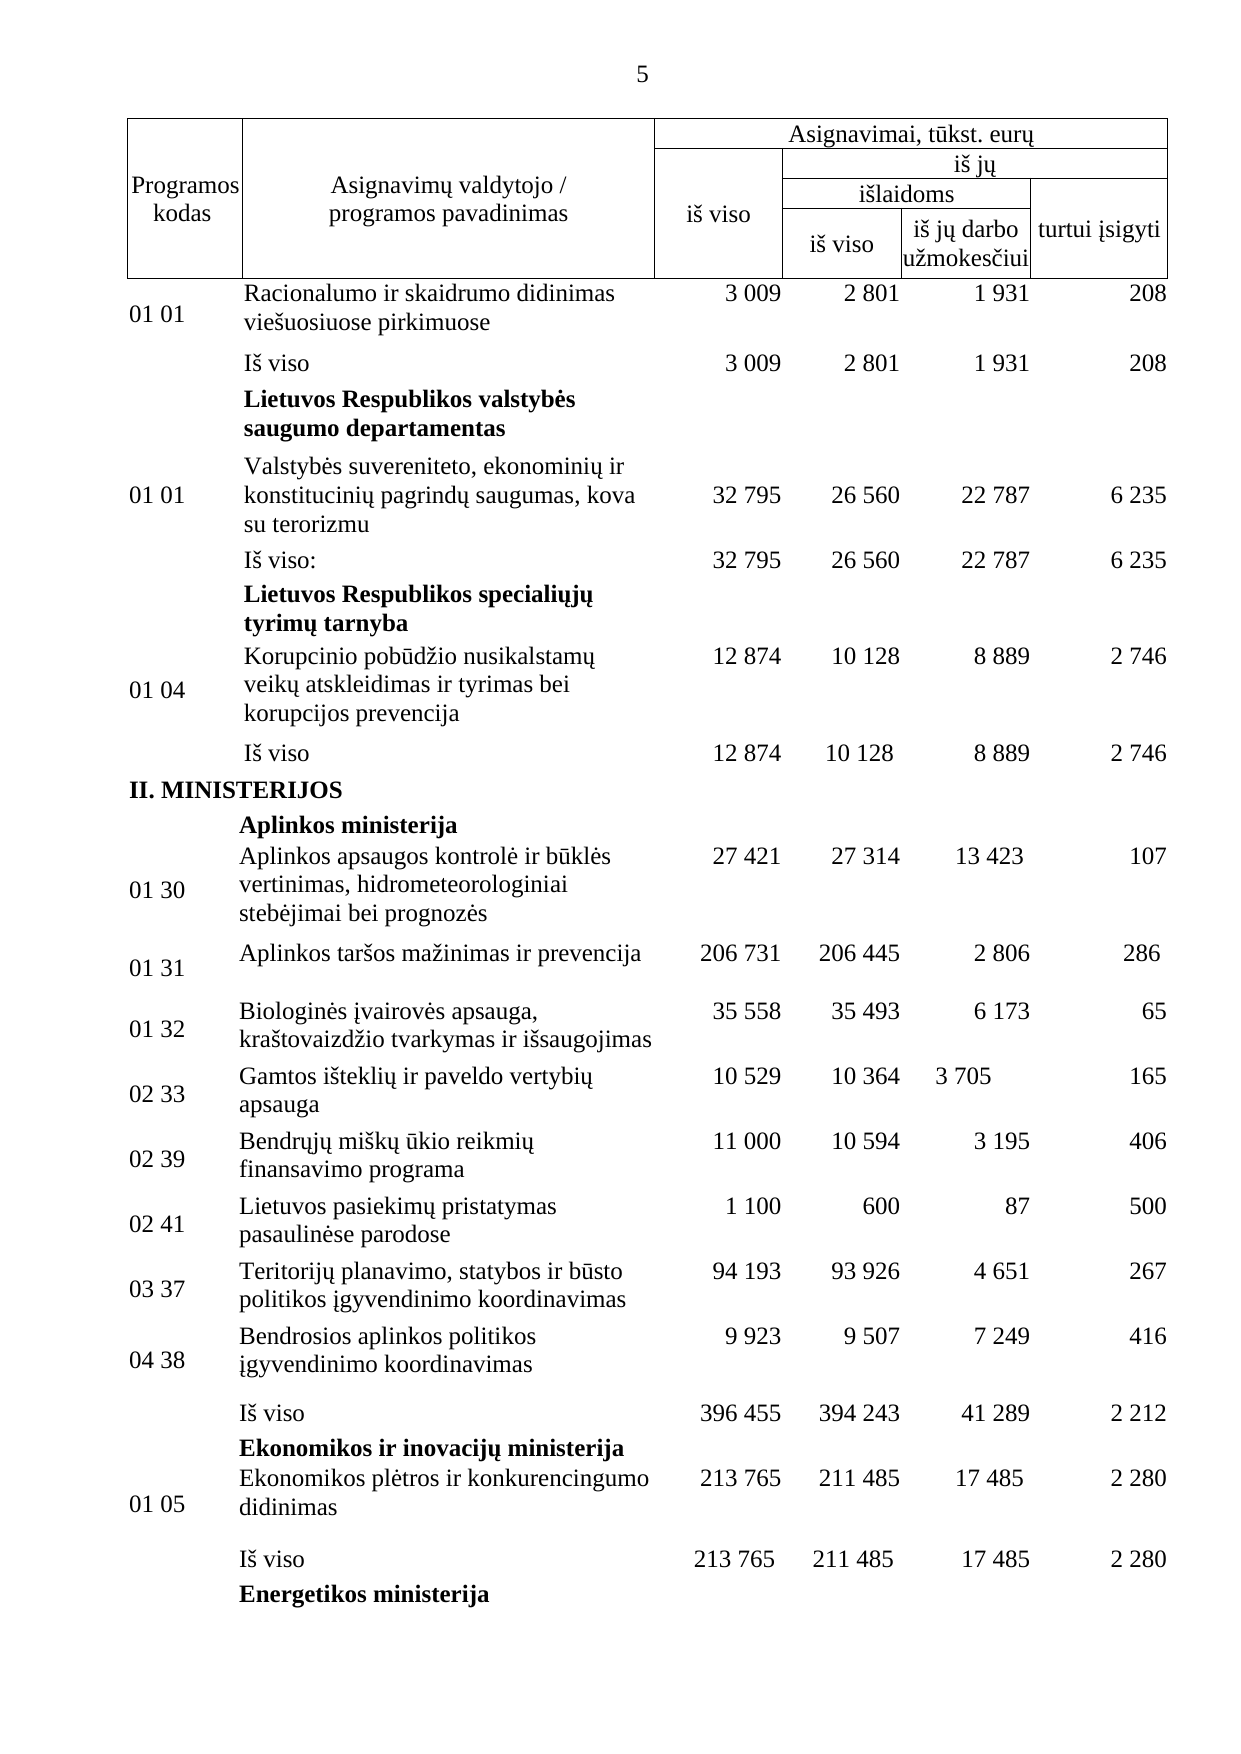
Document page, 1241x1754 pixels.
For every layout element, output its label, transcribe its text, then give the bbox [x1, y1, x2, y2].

table_cell turtui įsigyti [1031, 179, 1167, 278]
table_cell 87 [901, 1191, 1031, 1256]
table_cell [901, 1577, 1031, 1609]
table_cell Aplinkos ministerija [238, 808, 654, 841]
table_cell Biologinės įvairovės apsauga, kraštovaizdžio tvarkymas ir išsaugojimas [238, 996, 654, 1061]
table_cell 01 05 [128, 1464, 238, 1544]
table_cell 41 289 [901, 1399, 1031, 1431]
table_cell [782, 1431, 901, 1463]
table_cell [782, 576, 901, 641]
table_cell 12 874 [654, 641, 782, 738]
table_cell [128, 543, 242, 576]
table_cell iš jų [783, 149, 1167, 178]
table_cell 02 41 [128, 1191, 238, 1256]
table_cell [654, 1577, 782, 1609]
table_cell 01 32 [128, 996, 238, 1061]
table_cell Gamtos išteklių ir paveldo vertybių apsauga [238, 1061, 654, 1126]
table_cell Ekonomikos plėtros ir konkurencingumo didinimas [238, 1464, 654, 1544]
table_cell 6 235 [1031, 446, 1168, 543]
table_cell II. MINISTERIJOS [128, 771, 1031, 808]
table_cell Ekonomikos ir inovacijų ministerija [238, 1431, 654, 1463]
table_cell 13 423 [901, 841, 1031, 938]
table_cell 8 889 [901, 738, 1031, 771]
table_cell 208 [1031, 348, 1168, 381]
table_cell 2 806 [901, 938, 1031, 996]
table_cell 1 931 [901, 279, 1031, 348]
table_cell 211 485 [782, 1544, 901, 1577]
table_cell Lietuvos pasiekimų pristatymas pasaulinėse parodose [238, 1191, 654, 1256]
table_cell [128, 738, 242, 771]
table_cell 22 787 [901, 543, 1031, 576]
table_cell Iš viso [243, 348, 654, 381]
table_cell 2 212 [1031, 1399, 1168, 1431]
table_header Programos kodas [128, 119, 242, 278]
table_cell 32 795 [654, 446, 782, 543]
table_cell 27 314 [782, 841, 901, 938]
table_cell 3 195 [901, 1126, 1031, 1191]
table_cell 10 364 [782, 1061, 901, 1126]
table_cell 206 731 [654, 938, 782, 996]
table_cell 267 [1031, 1256, 1168, 1321]
table_cell [128, 348, 242, 381]
table_cell 35 493 [782, 996, 901, 1061]
table_cell [1031, 381, 1168, 446]
table_cell [654, 808, 782, 841]
table_cell 01 31 [128, 938, 238, 996]
table_cell 10 128 [782, 641, 901, 738]
table_cell iš viso [783, 209, 901, 278]
table_cell 2 801 [782, 279, 901, 348]
table_cell Lietuvos Respublikos valstybės saugumo departamentas [243, 381, 654, 446]
table_cell 17 485 [901, 1464, 1031, 1544]
table_cell 1 100 [654, 1191, 782, 1256]
table_cell Korupcinio pobūdžio nusikalstamų veikų atskleidimas ir tyrimas bei korupcijos prevencija [243, 641, 654, 738]
table_cell 213 765 [654, 1464, 782, 1544]
table_cell [654, 381, 782, 446]
table_cell Bendrųjų miškų ūkio reikmių finansavimo programa [238, 1126, 654, 1191]
table_cell 94 193 [654, 1256, 782, 1321]
table_cell 35 558 [654, 996, 782, 1061]
table_cell 32 795 [654, 543, 782, 576]
table_cell 4 651 [901, 1256, 1031, 1321]
table_cell [654, 576, 782, 641]
table_cell 165 [1031, 1061, 1168, 1126]
table_cell 01 01 [128, 279, 242, 348]
table_cell 286 [1031, 938, 1168, 996]
table_cell 396 455 [654, 1399, 782, 1431]
table_cell 10 529 [654, 1061, 782, 1126]
table_cell 9 507 [782, 1321, 901, 1398]
table_cell 2 801 [782, 348, 901, 381]
table_cell 3 009 [654, 348, 782, 381]
table_cell [901, 1431, 1031, 1463]
table_cell 9 923 [654, 1321, 782, 1398]
table_cell [128, 1577, 238, 1609]
table_cell 04 38 [128, 1321, 238, 1398]
table_cell Racionalumo ir skaidrumo didinimas viešuosiuose pirkimuose [243, 279, 654, 348]
table_cell [1031, 576, 1168, 641]
table_cell [901, 576, 1031, 641]
table_cell iš jų darbo užmokesčiui [902, 209, 1030, 278]
table_cell [128, 381, 242, 446]
table_cell 10 594 [782, 1126, 901, 1191]
table_cell [782, 808, 901, 841]
table_cell 22 787 [901, 446, 1031, 543]
table_cell [128, 576, 242, 641]
table_cell 01 04 [128, 641, 242, 738]
table_cell 2 280 [1031, 1544, 1168, 1577]
table_cell 17 485 [901, 1544, 1031, 1577]
table_cell [128, 1431, 238, 1463]
table_cell 2 746 [1031, 641, 1168, 738]
table_cell 406 [1031, 1126, 1168, 1191]
table_cell 208 [1031, 279, 1168, 348]
table_cell 27 421 [654, 841, 782, 938]
table_cell 1 931 [901, 348, 1031, 381]
table_cell 2 280 [1031, 1464, 1168, 1544]
table_header Asignavimai, tūkst. eurų [655, 119, 1167, 148]
table_cell Bendrosios aplinkos politikos įgyvendinimo koordinavimas [238, 1321, 654, 1398]
table_cell [1031, 1577, 1168, 1609]
table_header Asignavimų valdytojo / programos pavadinimas [243, 119, 654, 278]
table_cell Aplinkos taršos mažinimas ir prevencija [238, 938, 654, 996]
table_cell 7 249 [901, 1321, 1031, 1398]
table_cell 03 37 [128, 1256, 238, 1321]
table_cell Lietuvos Respublikos specialiųjų tyrimų tarnyba [243, 576, 654, 641]
table_cell 65 [1031, 996, 1168, 1061]
table_cell 10 128 [782, 738, 901, 771]
table_cell Energetikos ministerija [238, 1577, 654, 1609]
table_cell iš viso [655, 149, 782, 278]
table_cell 211 485 [782, 1464, 901, 1544]
table_cell 206 445 [782, 938, 901, 996]
table_cell [901, 808, 1031, 841]
table_cell 02 33 [128, 1061, 238, 1126]
table_cell [128, 1544, 238, 1577]
table_cell [1031, 771, 1168, 808]
table_cell 500 [1031, 1191, 1168, 1256]
table_cell Valstybės suvereniteto, ekonominių ir konstitucinių pagrindų saugumas, kova su terorizmu [243, 446, 654, 543]
table_cell Teritorijų planavimo, statybos ir būsto politikos įgyvendinimo koordinavimas [238, 1256, 654, 1321]
table_cell 2 746 [1031, 738, 1168, 771]
table_cell 600 [782, 1191, 901, 1256]
table_cell [782, 381, 901, 446]
table_cell 3 705 [901, 1061, 1031, 1126]
table_cell [654, 1431, 782, 1463]
table_cell 107 [1031, 841, 1168, 938]
table_cell [1031, 1431, 1168, 1463]
table_cell [901, 381, 1031, 446]
table_cell 01 01 [128, 446, 242, 543]
table_cell 01 30 [128, 841, 238, 938]
table_cell 93 926 [782, 1256, 901, 1321]
table_cell išlaidoms [783, 179, 1030, 207]
table_cell 26 560 [782, 446, 901, 543]
table_cell [782, 1577, 901, 1609]
table_cell 8 889 [901, 641, 1031, 738]
table_cell 02 39 [128, 1126, 238, 1191]
table_cell Aplinkos apsaugos kontrolė ir būklės vertinimas, hidrometeorologiniai stebėjimai bei prognozės [238, 841, 654, 938]
table_cell Iš viso [238, 1399, 654, 1431]
table_cell 6 173 [901, 996, 1031, 1061]
table_cell Iš viso: [243, 543, 654, 576]
table_cell [1031, 808, 1168, 841]
table_cell [128, 1399, 238, 1431]
table_cell 3 009 [654, 279, 782, 348]
table_cell Iš viso [243, 738, 654, 771]
table_cell 394 243 [782, 1399, 901, 1431]
table_cell 6 235 [1031, 543, 1168, 576]
table_cell 416 [1031, 1321, 1168, 1398]
table_cell 26 560 [782, 543, 901, 576]
table_cell [128, 808, 238, 841]
table_cell 11 000 [654, 1126, 782, 1191]
table_cell Iš viso [238, 1544, 654, 1577]
table_cell 213 765 [654, 1544, 782, 1577]
table_cell 12 874 [654, 738, 782, 771]
